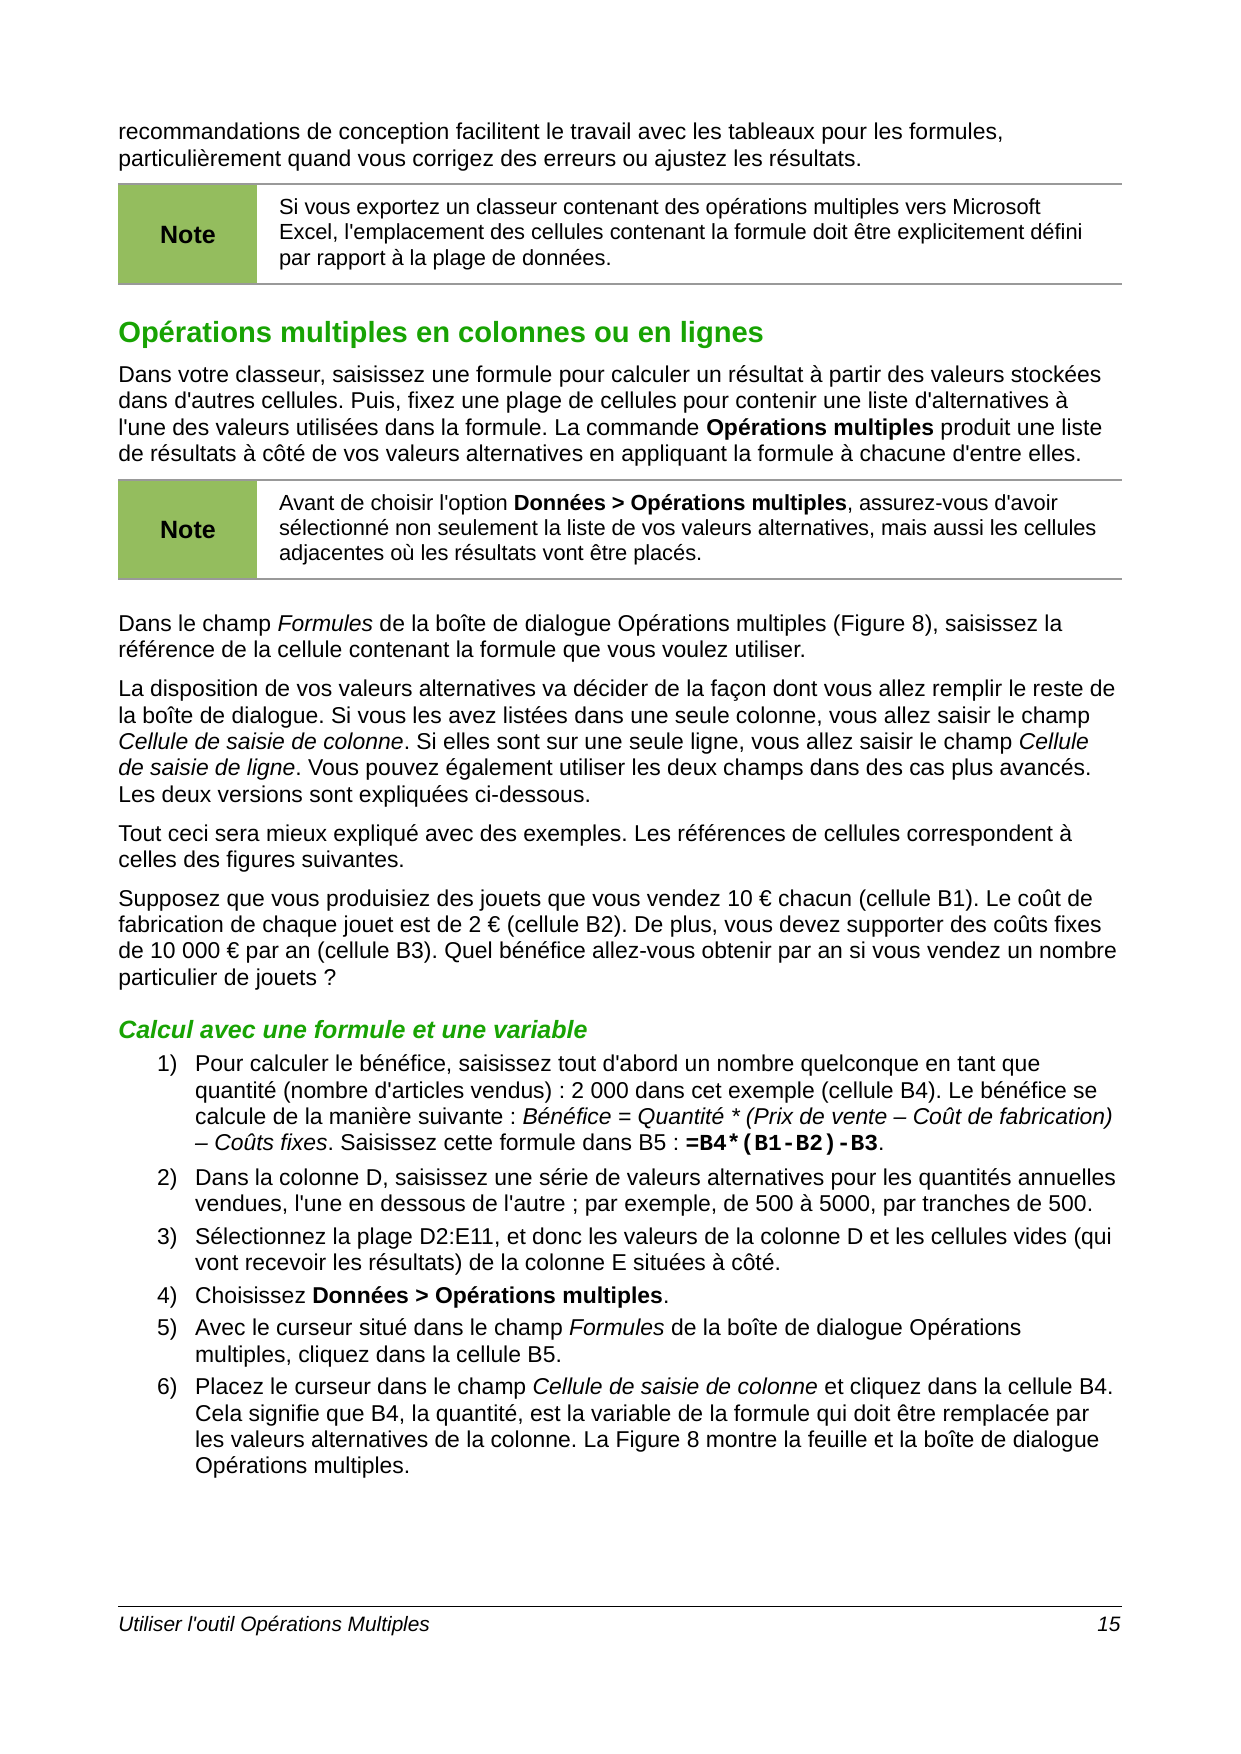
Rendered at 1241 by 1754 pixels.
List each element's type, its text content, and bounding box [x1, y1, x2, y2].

text Dans le champ Formules de la boîte de dialogue Opérations multiples (Figure 8), saisissez la référence de la cellule contenant la formule que vous voulez utiliser. [118, 610, 1122, 663]
text Dans votre classeur, saisissez une formule pour calculer un résultat à partir des valeurs stockées dans d'autres cellules. Puis, fixez une plage de cellules pour contenir une liste d'alternatives à l'une des valeurs utilisées dans la formule. La commande Opérations multiples produit une liste de résultats à côté de vos valeurs alternatives en appliquant la formule à chacune d'entre elles. [118, 361, 1122, 466]
list Sélectionnez la plage D2:E11, et donc les valeurs de la colonne D et les cellules vides (qui vont recevoir les résultats) de la colonne E situées à côté. [177, 1223, 1122, 1276]
list Avec le curseur situé dans le champ Formules de la boîte de dialogue Opérations multiples, cliquez dans la cellule B5. [177, 1314, 1122, 1367]
table_header Si vous exportez un classeur contenant des opérations multiples vers Microsoft Excel, l'emplacement des cellules contenant la formule doit être explicitement défini par rapport à la plage de données. [258, 185, 1122, 283]
text Tout ceci sera mieux expliqué avec des exemples. Les références de cellules correspondent à celles des figures suivantes. [118, 819, 1122, 872]
text recommandations de conception facilitent le travail avec les tableaux pour les formules, particulièrement quand vous corrigez des erreurs ou ajustez les résultats. [118, 118, 1122, 171]
subtitle Calcul avec une formule et une variable [118, 1015, 1122, 1044]
list Dans la colonne D, saisissez une série de valeurs alternatives pour les quantités annuelles vendues, l'une en dessous de l'autre ; par exemple, de 500 à 5000, par tranches de 500. [177, 1164, 1122, 1217]
text Supposez que vous produisiez des jouets que vous vendez 10 € chacun (cellule B1). Le coût de fabrication de chaque jouet est de 2 € (cellule B2). De plus, vous devez supporter des coûts fixes de 10 000 € par an (cellule B3). Quel bénéfice allez-vous obtenir par an si vous vendez un nombre particulier de jouets ? [118, 885, 1122, 990]
list Pour calculer le bénéfice, saisissez tout d'abord un nombre quelconque en tant que quantité (nombre d'articles vendus) : 2 000 dans cet exemple (cellule B4). Le bénéfice se calcule de la manière suivante : Bénéfice = Quantité * (Prix de vente – Coût de fabrication) – Coûts fixes. Saisissez cette formule dans B5 : =B4*(B1-B2)-B3. [177, 1050, 1122, 1158]
table_header Note [118, 185, 257, 283]
subtitle Opérations multiples en colonnes ou en lignes [118, 315, 1122, 348]
list Placez le curseur dans le champ Cellule de saisie de colonne et cliquez dans la cellule B4. Cela signifie que B4, la quantité, est la variable de la formule qui doit être remplacée par les valeurs alternatives de la colonne. La Figure 8 montre la feuille et la boîte de dialogue Opérations multiples. [177, 1373, 1122, 1479]
list Choisissez Données > Opérations multiples. [177, 1282, 1122, 1308]
table_header Avant de choisir l'option Données > Opérations multiples, assurez-vous d'avoir sélectionné non seulement la liste de vos valeurs alternatives, mais aussi les cellules adjacentes où les résultats vont être placés. [258, 481, 1122, 578]
text La disposition de vos valeurs alternatives va décider de la façon dont vous allez remplir le reste de la boîte de dialogue. Si vous les avez listées dans une seule colonne, vous allez saisir le champ Cellule de saisie de colonne. Si elles sont sur une seule ligne, vous allez saisir le champ Cellule de saisie de ligne. Vous pouvez également utiliser les deux champs dans des cas plus avancés. Les deux versions sont expliquées ci-dessous. [118, 675, 1122, 807]
table_header Note [118, 481, 257, 578]
